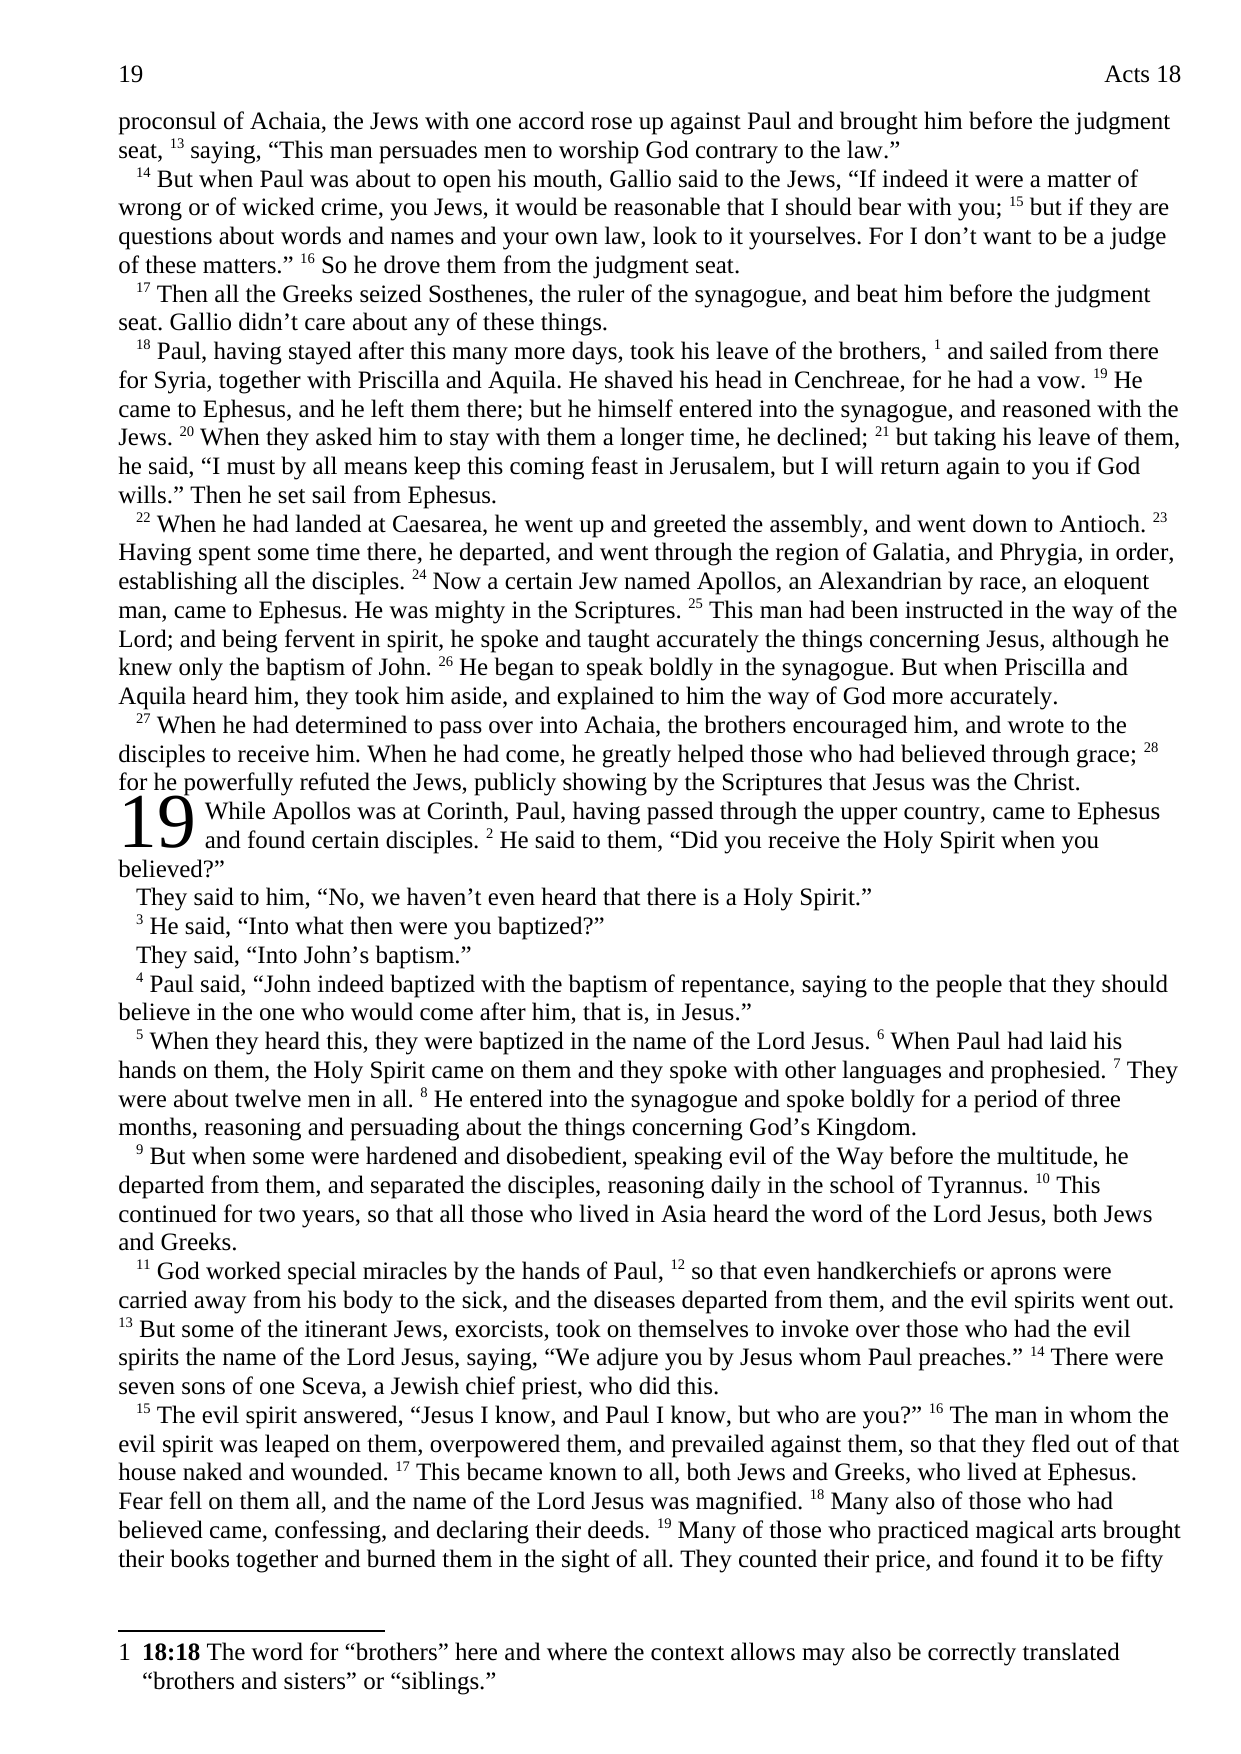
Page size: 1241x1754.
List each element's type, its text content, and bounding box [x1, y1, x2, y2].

text 5 When they heard this, they were baptized in the name of the Lord Jesus. 6 When Paul had laid his hands on them, the Holy Spirit came on them and they spoke with other languages and prophesied. 7 They were about twelve men in all. 8 He entered into the synagogue and spoke boldly for a period of three months, reasoning and persuading about the things concerning God’s Kingdom. [118, 1026, 1181, 1141]
text 18:18 The word for “brothers” here and where the context allows may also be correctly translated “brothers and sisters” or “siblings.” [118, 1637, 1181, 1695]
text 14 But when Paul was about to open his mouth, Gallio said to the Jews, “If indeed it were a matter of wrong or of wicked crime, you Jews, it would be reasonable that I should bear with you; 15 but if they are questions about words and names and your own law, look to it yourselves. For I don’t want to be a judge of these matters.” 16 So he drove them from the judgment seat. [118, 164, 1181, 279]
text 19While Apollos was at Corinth, Paul, having passed through the upper country, came to Ephesus and found certain disciples. 2 He said to them, “Did you receive the Holy Spirit when you believed?” [118, 796, 1181, 882]
text 15 The evil spirit answered, “Jesus I know, and Paul I know, but who are you?” 16 The man in whom the evil spirit was leaped on them, overpowered them, and prevailed against them, so that they fled out of that house naked and wounded. 17 This became known to all, both Jews and Greeks, who lived at Ephesus. Fear fell on them all, and the name of the Lord Jesus was magnified. 18 Many also of those who had believed came, confessing, and declaring their deeds. 19 Many of those who practiced magical arts brought their books together and burned them in the sight of all. They counted their price, and found it to be fifty [118, 1400, 1181, 1572]
text 4 Paul said, “John indeed baptized with the baptism of repentance, saying to the people that they should believe in the one who would come after him, that is, in Jesus.” [118, 969, 1181, 1026]
text proconsul of Achaia, the Jews with one accord rose up against Paul and brought him before the judgment seat, 13 saying, “This man persuades men to worship God contrary to the law.” [118, 106, 1181, 164]
text 3 He said, “Into what then were you baptized?” [118, 911, 1181, 940]
text They said, “Into John’s baptism.” [118, 940, 1181, 969]
text 18 Paul, having stayed after this many more days, took his leave of the brothers, and sailed from there for Syria, together with Priscilla and Aquila. He shaved his head in Cenchreae, for he had a vow. 19 He came to Ephesus, and he left them there; but he himself entered into the synagogue, and reasoned with the Jews. 20 When they asked him to stay with them a longer time, he declined; 21 but taking his leave of them, he said, “I must by all means keep this coming feast in Jerusalem, but I will return again to you if God wills.” Then he set sail from Ephesus. [118, 336, 1181, 509]
text They said to him, “No, we haven’t even heard that there is a Holy Spirit.” [118, 882, 1181, 911]
text 22 When he had landed at Caesarea, he went up and greeted the assembly, and went down to Antioch. 23 Having spent some time there, he departed, and went through the region of Galatia, and Phrygia, in order, establishing all the disciples. 24 Now a certain Jew named Apollos, an Alexandrian by race, an eloquent man, came to Ephesus. He was mighty in the Scriptures. 25 This man had been instructed in the way of the Lord; and being fervent in spirit, he spoke and taught accurately the things concerning Jesus, although he knew only the baptism of John. 26 He began to speak boldly in the synagogue. But when Priscilla and Aquila heard him, they took him aside, and explained to him the way of God more accurately. [118, 509, 1181, 710]
text 27 When he had determined to pass over into Achaia, the brothers encouraged him, and wrote to the disciples to receive him. When he had come, he greatly helped those who had believed through grace; 28 for he powerfully refuted the Jews, publicly showing by the Scriptures that Jesus was the Christ. [118, 710, 1181, 796]
text 11 God worked special miracles by the hands of Paul, 12 so that even handkerchiefs or aprons were carried away from his body to the sick, and the diseases departed from them, and the evil spirits went out. 13 But some of the itinerant Jews, exorcists, took on themselves to invoke over those who had the evil spirits the name of the Lord Jesus, saying, “We adjure you by Jesus whom Paul preaches.” 14 There were seven sons of one Sceva, a Jewish chief priest, who did this. [118, 1256, 1181, 1400]
text 9 But when some were hardened and disobedient, speaking evil of the Way before the multitude, he departed from them, and separated the disciples, reasoning daily in the school of Tyrannus. 10 This continued for two years, so that all those who lived in Asia heard the word of the Lord Jesus, both Jews and Greeks. [118, 1141, 1181, 1256]
text 17 Then all the Greeks seized Sosthenes, the ruler of the synagogue, and beat him before the judgment seat. Gallio didn’t care about any of these things. [118, 279, 1181, 336]
